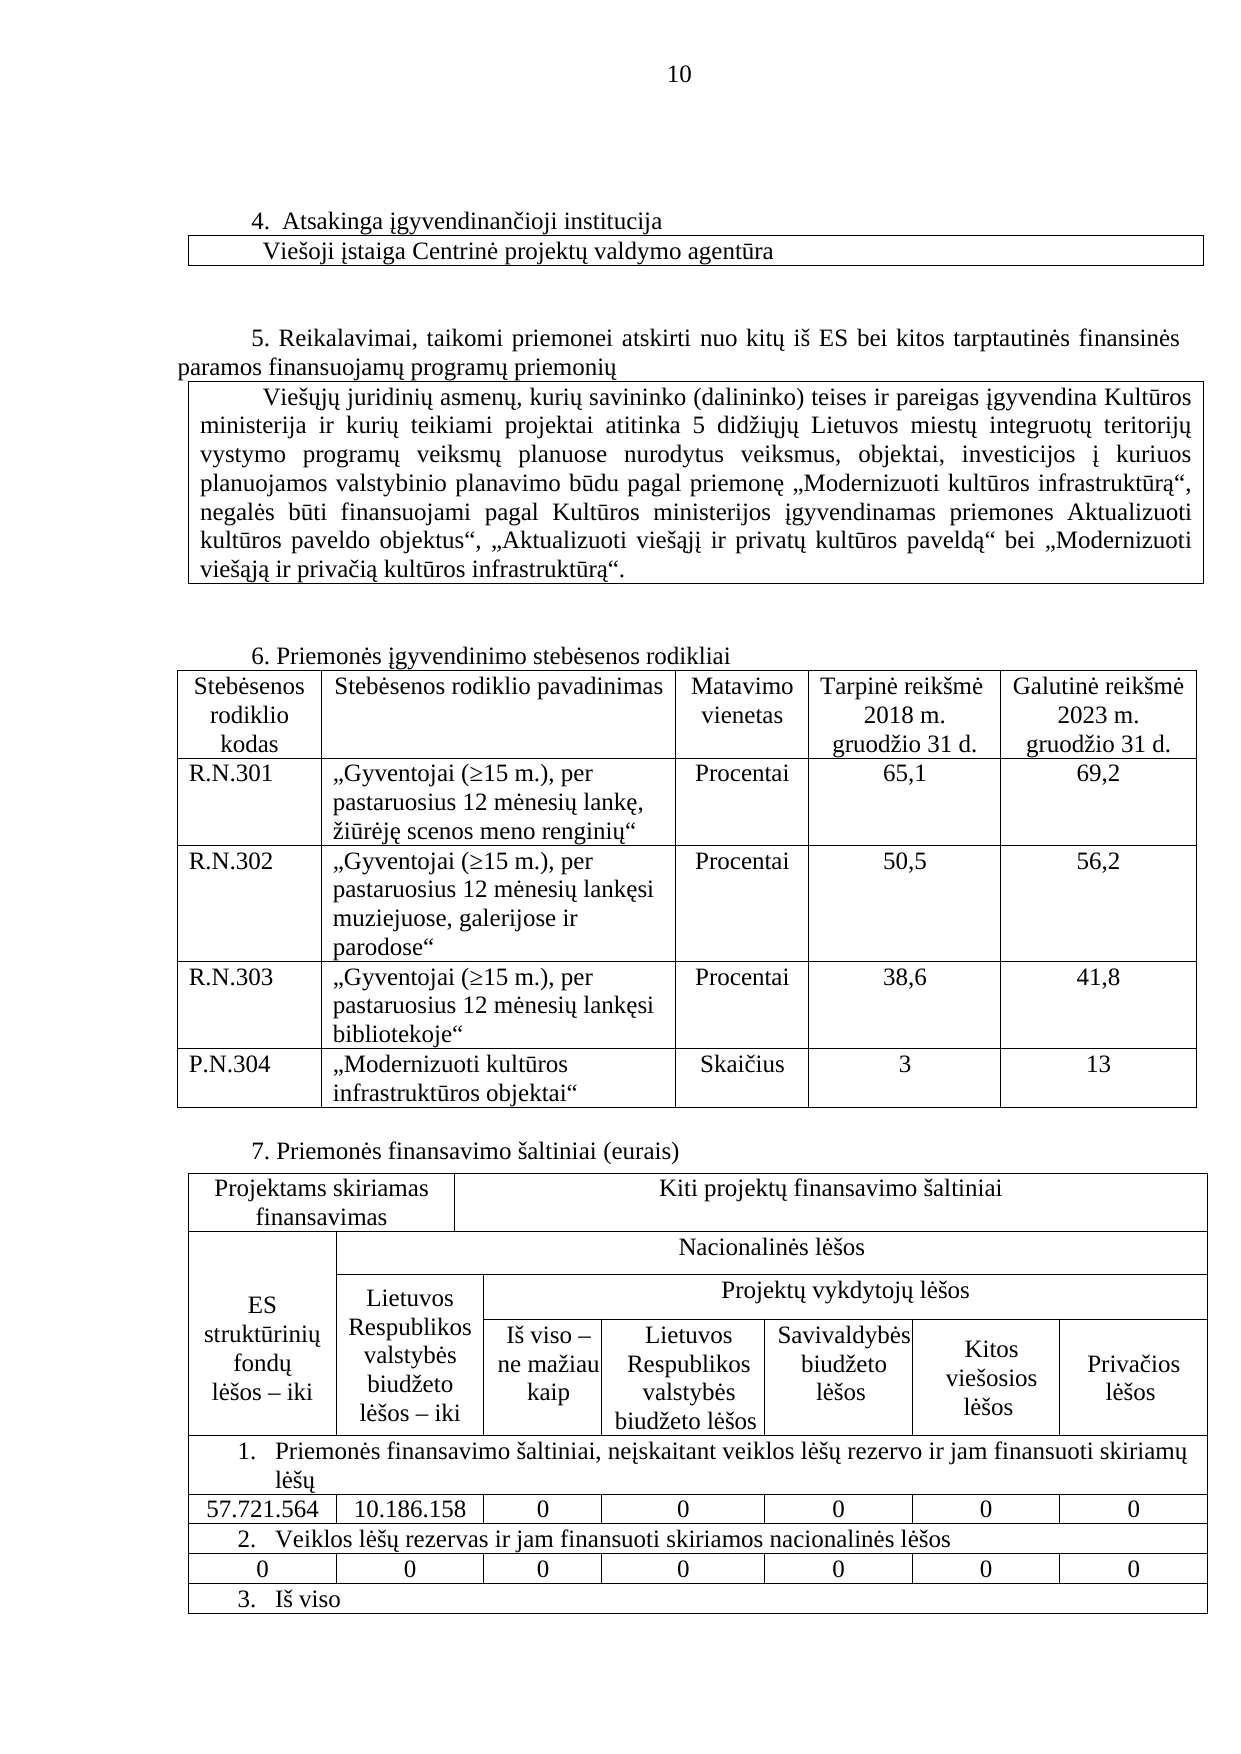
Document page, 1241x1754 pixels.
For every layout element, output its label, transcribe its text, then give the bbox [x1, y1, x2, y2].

table_cell 0 [484, 1554, 601, 1583]
table_cell 3 [809, 1049, 1000, 1107]
table_cell 0 [602, 1495, 764, 1523]
table_cell „Gyventojai (≥15 m.), per pastaruosius 12 mėnesių lankę, žiūrėję scenos meno renginių“ [322, 759, 675, 845]
table_cell 0 [765, 1554, 912, 1583]
table_cell 69,2 [1001, 759, 1196, 845]
table_header Kiti projektų finansavimo šaltiniai [455, 1174, 1207, 1231]
text 5. Reikalavimai, taikomi priemonei atskirti nuo kitų iš ES bei kitos tarptautinės finansinės paramos finansuojamų programų priemonių [177, 323, 1181, 381]
text 6. Priemonės įgyvendinimo stebėsenos rodikliai [177, 641, 1181, 670]
table_cell Iš viso – ne mažiau kaip [484, 1320, 601, 1435]
table_cell 38,6 [809, 962, 1000, 1048]
table_header Galutinė reikšmė 2023 m. gruodžio 31 d. [1001, 671, 1196, 757]
table_cell 0 [913, 1554, 1059, 1583]
table_cell „Gyventojai (≥15 m.), per pastaruosius 12 mėnesių lankęsi bibliotekoje“ [322, 962, 675, 1048]
table_cell 13 [1001, 1049, 1196, 1107]
table_header Projektams skiriamas finansavimas [189, 1174, 454, 1231]
table_cell Procentai [676, 962, 808, 1048]
table_header Matavimo vienetas [676, 671, 808, 757]
table_cell 0 [602, 1554, 764, 1583]
table_cell 41,8 [1001, 962, 1196, 1048]
table_cell R.N.302 [178, 846, 321, 961]
table_cell 0 [484, 1495, 601, 1523]
table_cell 56,2 [1001, 846, 1196, 961]
table_header Viešoji įstaiga Centrinė projektų valdymo agentūra [189, 236, 1203, 264]
table_cell 57.721.564 [189, 1495, 336, 1523]
table_cell Nacionalinės lėšos [337, 1232, 1207, 1274]
table_cell R.N.301 [178, 759, 321, 845]
table_cell 1. Priemonės finansavimo šaltiniai, neįskaitant veiklos lėšų rezervo ir jam finansuoti skiriamų lėšų [189, 1436, 1207, 1493]
table_cell R.N.303 [178, 962, 321, 1048]
table_header Tarpinė reikšmė 2018 m. gruodžio 31 d. [809, 671, 1000, 757]
table_cell ES struktūrinių fondų lėšos – iki [189, 1232, 336, 1435]
table_header Stebėsenos rodiklio kodas [178, 671, 321, 757]
table_cell Procentai [676, 846, 808, 961]
table_cell 2. Veiklos lėšų rezervas ir jam finansuoti skiriamos nacionalinės lėšos [189, 1524, 1207, 1553]
table_cell 3. Iš viso [189, 1584, 1207, 1613]
table_cell 0 [913, 1495, 1059, 1523]
table_cell 10.186.158 [337, 1495, 483, 1523]
table_cell „Gyventojai (≥15 m.), per pastaruosius 12 mėnesių lankęsi muziejuose, galerijose ir parodose“ [322, 846, 675, 961]
table_cell 0 [1060, 1554, 1207, 1583]
table_cell 0 [337, 1554, 483, 1583]
text 4. Atsakinga įgyvendinančioji institucija [251, 206, 1181, 235]
table_cell Procentai [676, 759, 808, 845]
table_cell 0 [1060, 1495, 1207, 1523]
table_cell Skaičius [676, 1049, 808, 1107]
table_cell Lietuvos Respublikos valstybės biudžeto lėšos [602, 1320, 764, 1435]
table_cell 0 [765, 1495, 912, 1523]
table_cell Savivaldybės biudžeto lėšos [765, 1320, 912, 1435]
table_cell 65,1 [809, 759, 1000, 845]
table_cell P.N.304 [178, 1049, 321, 1107]
table_cell Privačios lėšos [1060, 1320, 1207, 1435]
table_header Viešųjų juridinių asmenų, kurių savininko (dalininko) teises ir pareigas įgyvendina Kultūros ministerija ir kurių teikiami projektai atitinka 5 didžiųjų Lietuvos miestų integruotų teritorijų vystymo programų veiksmų planuose nurodytus veiksmus, objektai, investicijos į kuriuos planuojamos valstybinio planavimo būdu pagal priemonę „Modernizuoti kultūros infrastruktūrą“, negalės būti finansuojami pagal Kultūros ministerijos įgyvendinamas priemones Aktualizuoti kultūros paveldo objektus“, „Aktualizuoti viešąjį ir privatų kultūros paveldą“ bei „Modernizuoti viešąją ir privačią kultūros infrastruktūrą“. [189, 382, 1203, 583]
table_cell 0 [189, 1554, 336, 1583]
table_cell Lietuvos Respublikos valstybės biudžeto lėšos – iki [337, 1275, 483, 1435]
text 7. Priemonės finansavimo šaltiniai (eurais) [177, 1136, 1181, 1165]
table_cell „Modernizuoti kultūros infrastruktūros objektai“ [322, 1049, 675, 1107]
table_cell Kitos viešosios lėšos [913, 1320, 1059, 1435]
table_header Stebėsenos rodiklio pavadinimas [322, 671, 675, 757]
table_cell 50,5 [809, 846, 1000, 961]
table_cell Projektų vykdytojų lėšos [484, 1275, 1207, 1319]
